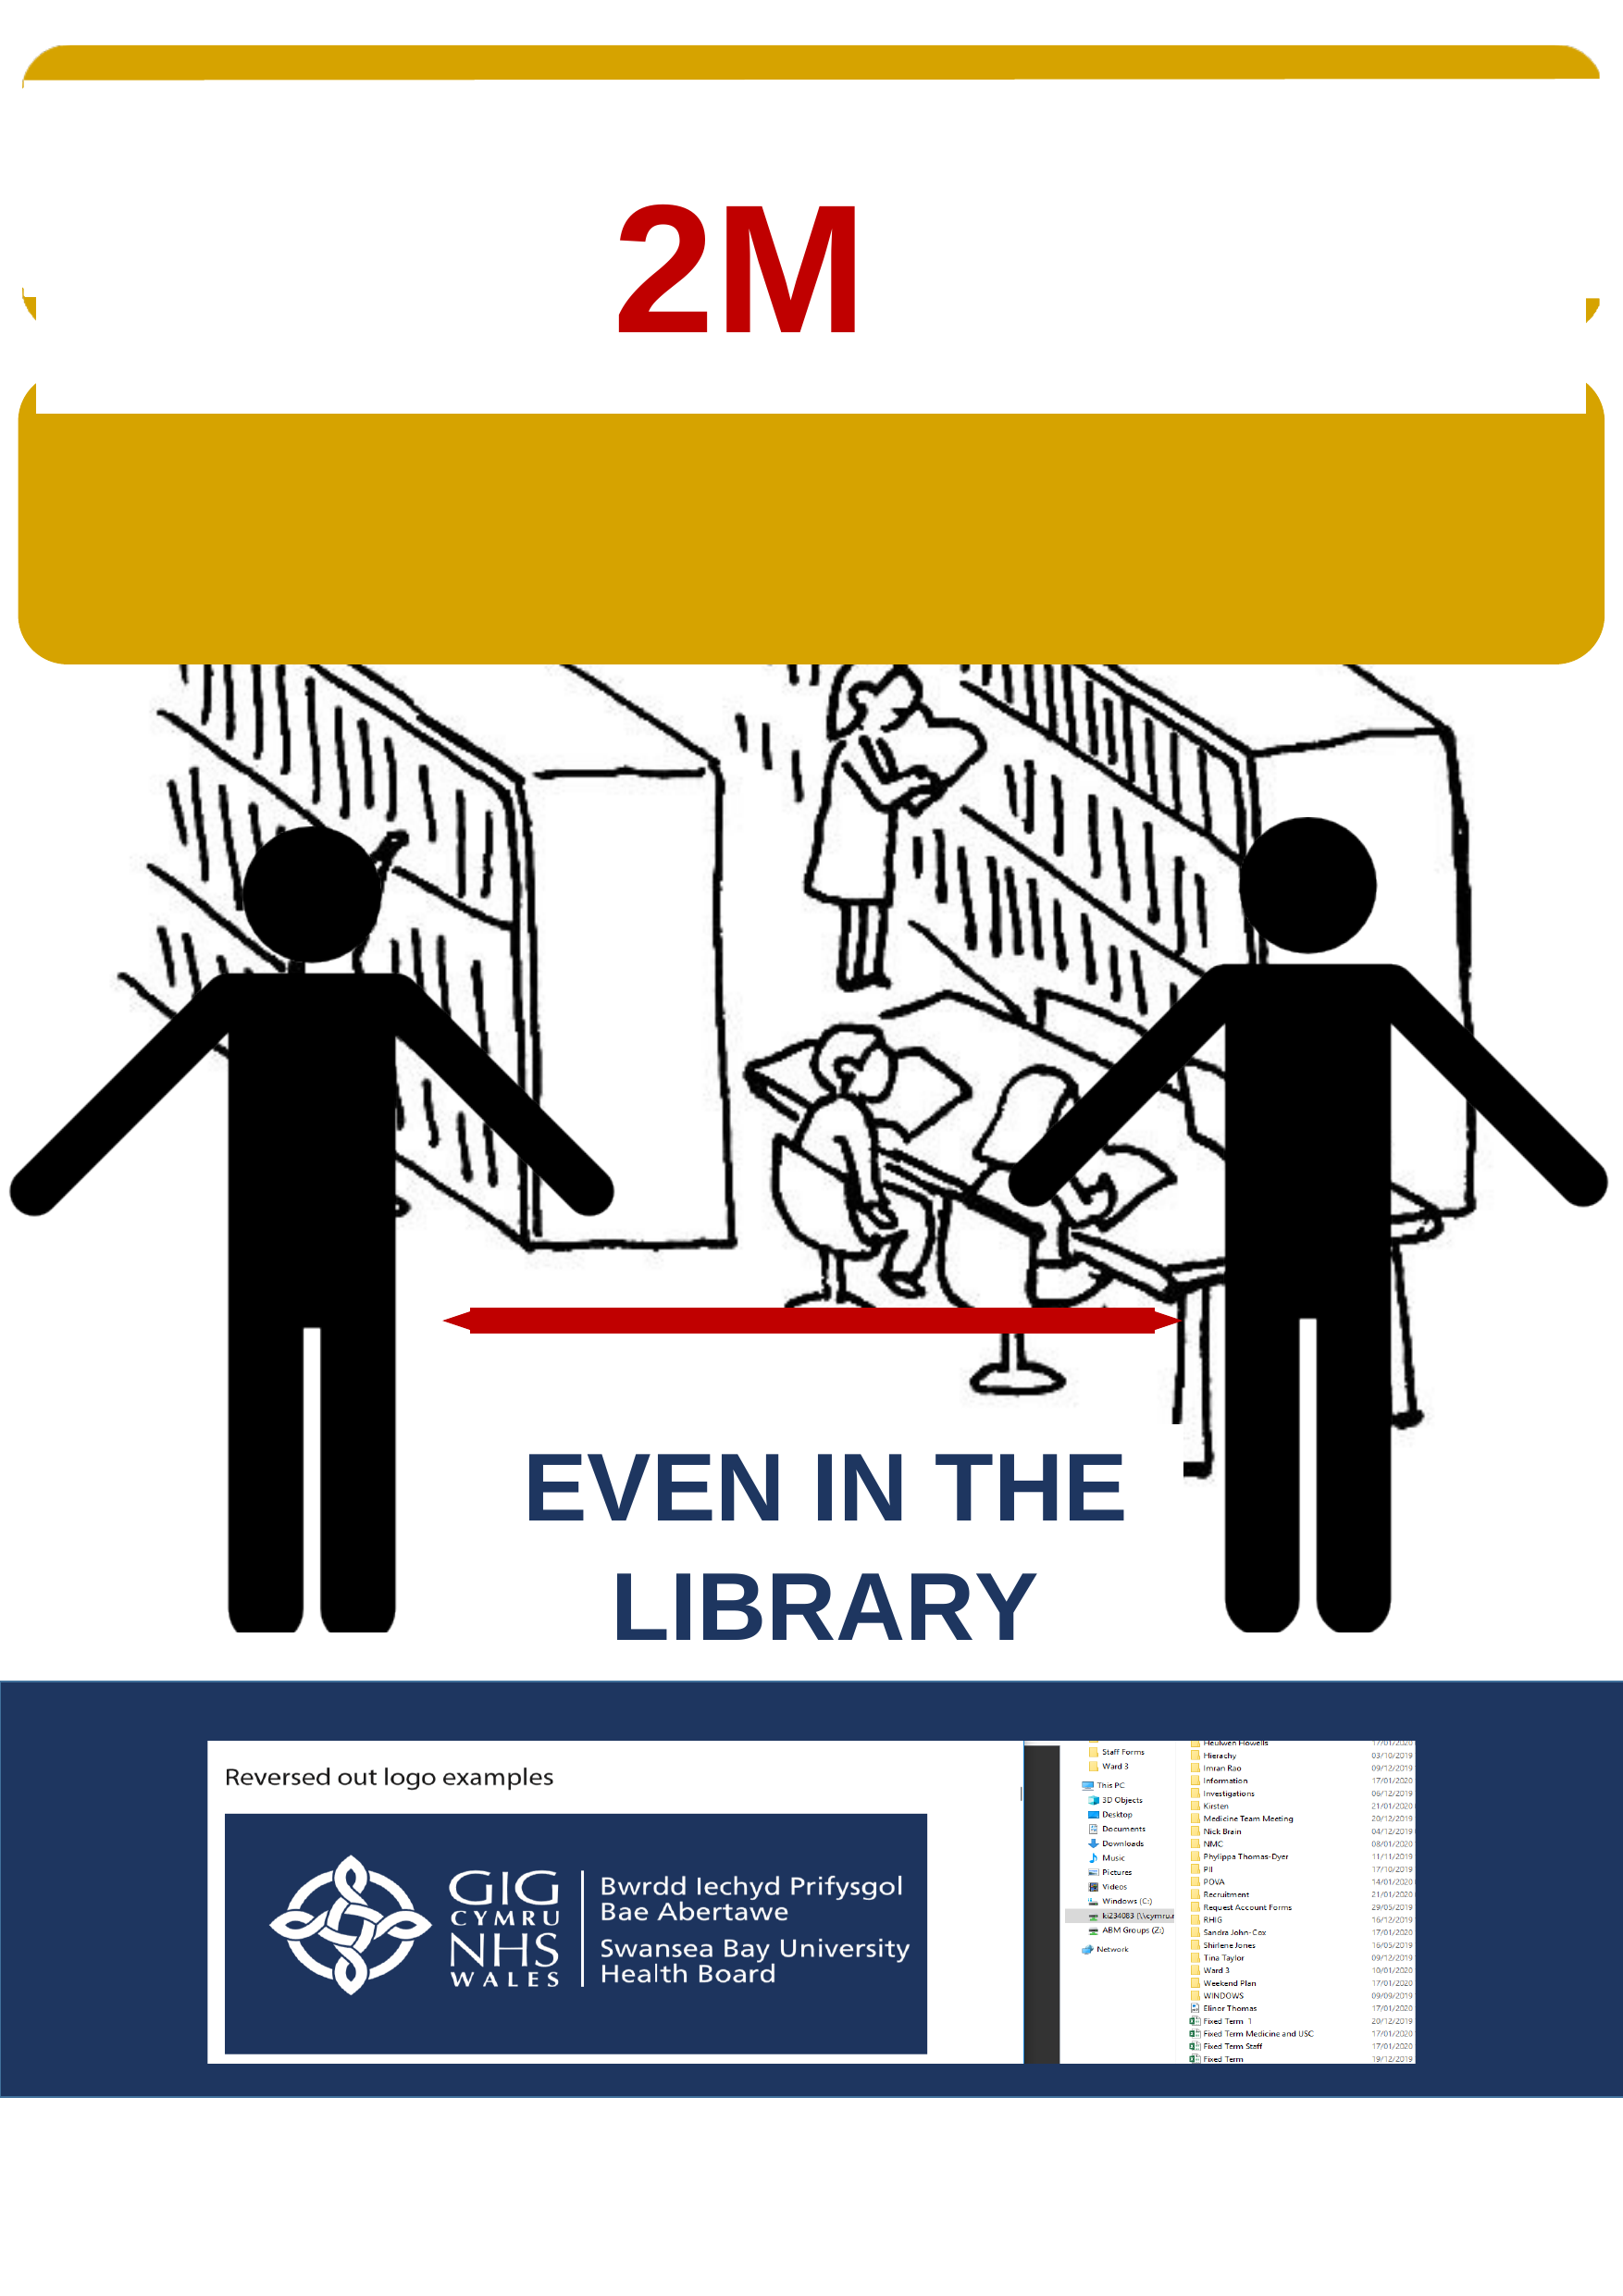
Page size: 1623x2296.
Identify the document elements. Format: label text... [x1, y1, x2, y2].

text EVEN IN THE LIBRARY [481, 1431, 1170, 1646]
text STAY 2M APART [50, 161, 1572, 371]
text PROTECT EVERYONE [62, 100, 1561, 154]
